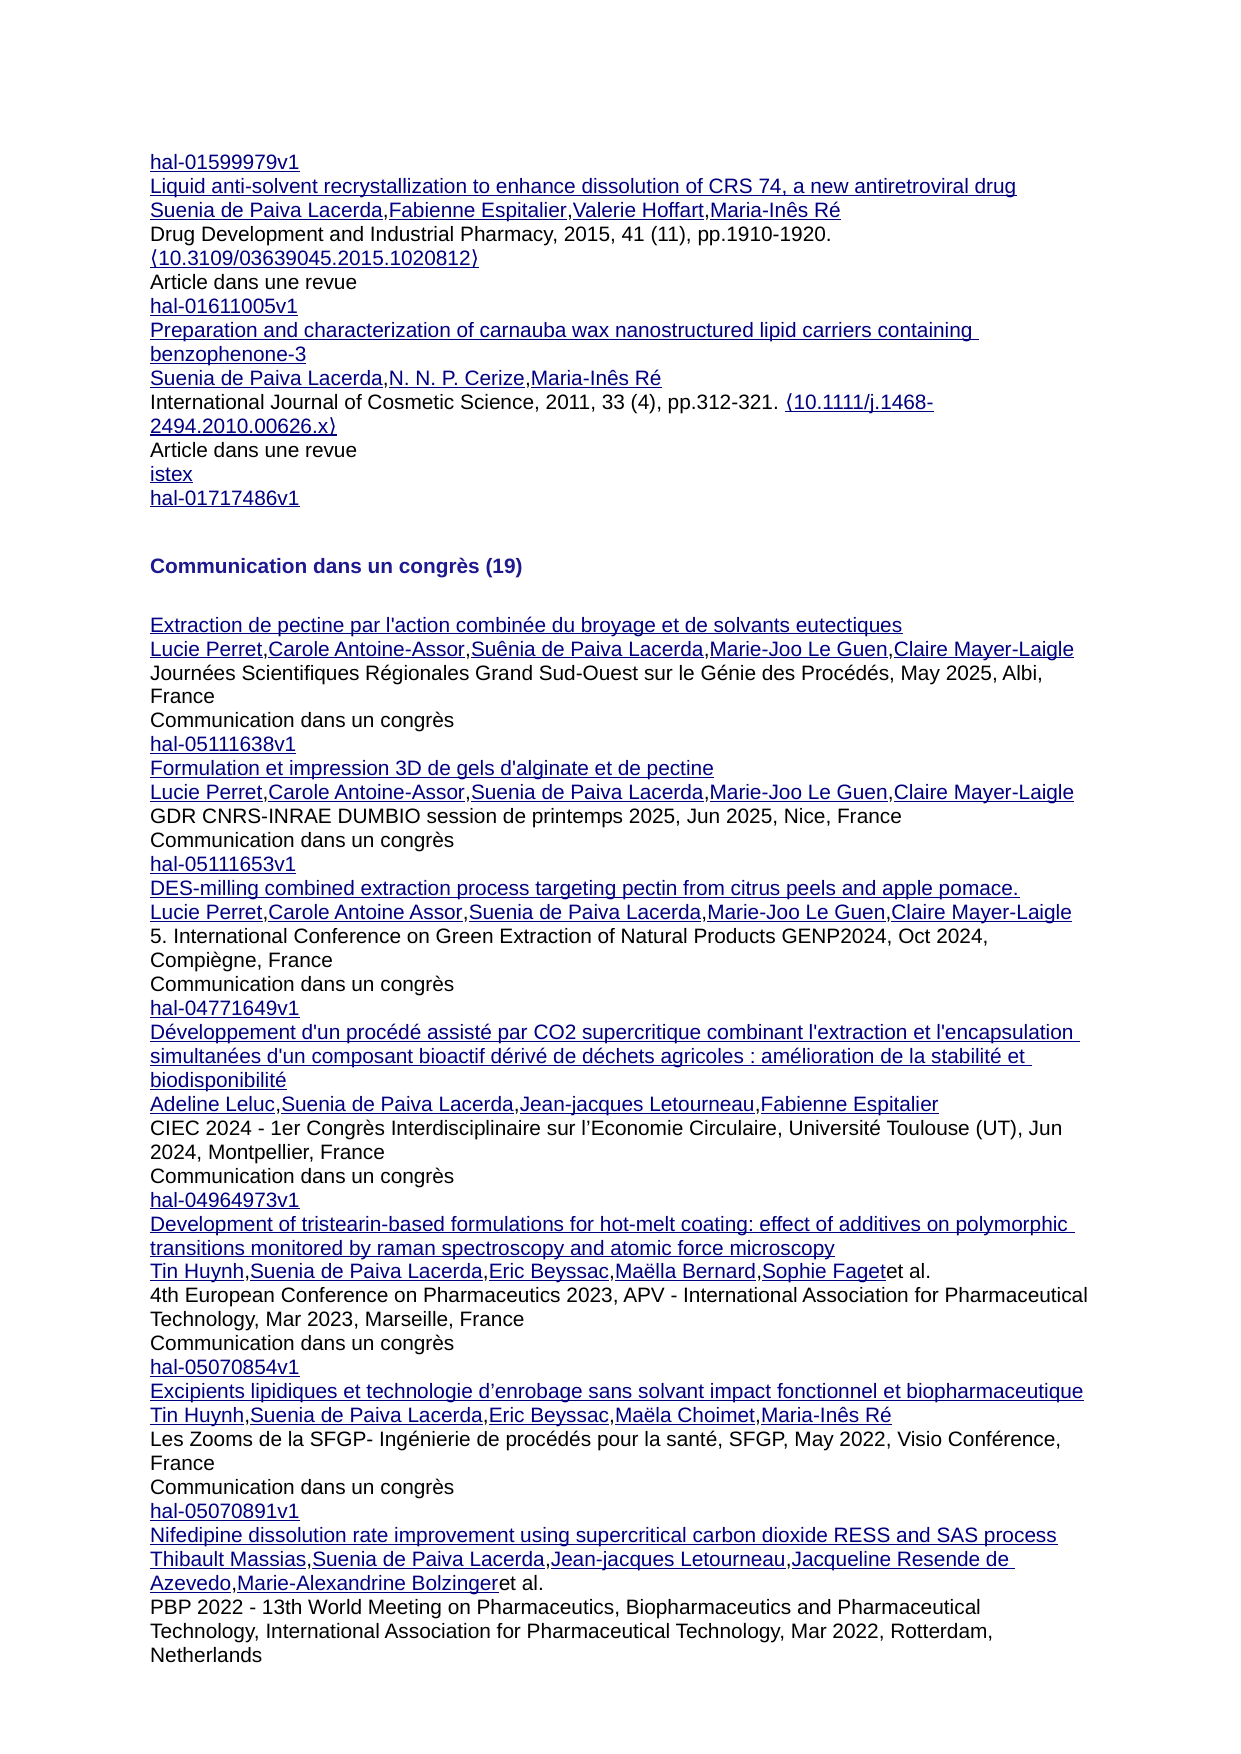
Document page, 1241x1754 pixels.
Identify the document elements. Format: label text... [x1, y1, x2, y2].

table_cell Preparation and characterization of carnauba wax nanostructured lipid carriers containing benzophenone-3 Suenia de Paiva Lacerda,N. N. P. Cerize,Maria-Inês Ré International Journal of Cosmetic Science, 2011, 33 (4), pp.312-321. ⟨10.1111/j.1468-2494.2010.00626.x⟩ Article dans une revue istex hal-01717486v1 [150, 318, 1090, 509]
table_cell Excipients lipidiques et technologie d’enrobage sans solvant impact fonctionnel et biopharmaceutique Tin Huynh,Suenia de Paiva Lacerda,Eric Beyssac,Maëla Choimet,Maria-Inês Ré Les Zooms de la SFGP- Ingénierie de procédés pour la santé, SFGP, May 2022, Visio Conférence, France Communication dans un congrès hal-05070891v1 [150, 1379, 1090, 1523]
table_cell DES-milling combined extraction process targeting pectin from citrus peels and apple pomace. Lucie Perret,Carole Antoine Assor,Suenia de Paiva Lacerda,Marie-Joo Le Guen,Claire Mayer-Laigle 5. International Conference on Green Extraction of Natural Products GENP2024, Oct 2024, Compiègne, France Communication dans un congrès hal-04771649v1 [150, 876, 1090, 1020]
table_cell Développement d'un procédé assisté par CO2 supercritique combinant l'extraction et l'encapsulation simultanées d'un composant bioactif dérivé de déchets agricoles : amélioration de la stabilité et biodisponibilité Adeline Leluc,Suenia de Paiva Lacerda,Jean‐jacques Letourneau,Fabienne Espitalier CIEC 2024 - 1er Congrès Interdisciplinaire sur l’Economie Circulaire, Université Toulouse (UT), Jun 2024, Montpellier, France Communication dans un congrès hal-04964973v1 [150, 1020, 1090, 1211]
table_header Extraction de pectine par l'action combinée du broyage et de solvants eutectiques Lucie Perret,Carole Antoine-Assor,Suênia de Paiva Lacerda,Marie-Joo Le Guen,Claire Mayer-Laigle Journées Scientifiques Régionales Grand Sud-Ouest sur le Génie des Procédés, May 2025, Albi, France Communication dans un congrès hal-05111638v1 [150, 613, 1090, 756]
table_cell Liquid anti-solvent recrystallization to enhance dissolution of CRS 74, a new antiretroviral drug Suenia de Paiva Lacerda,Fabienne Espitalier,Valerie Hoffart,Maria-Inês Ré Drug Development and Industrial Pharmacy, 2015, 41 (11), pp.1910-1920. ⟨10.3109/03639045.2015.1020812⟩ Article dans une revue hal-01611005v1 [150, 174, 1090, 318]
table_cell hal-01599979v1 [150, 150, 1090, 174]
table_cell Nifedipine dissolution rate improvement using supercritical carbon dioxide RESS and SAS process Thibault Massias,Suenia de Paiva Lacerda,Jean‐jacques Letourneau,Jacqueline Resende de Azevedo,Marie-Alexandrine Bolzingeret al. PBP 2022 - 13th World Meeting on Pharmaceutics, Biopharmaceutics and Pharmaceutical Technology, International Association for Pharmaceutical Technology, Mar 2022, Rotterdam, Netherlands [150, 1523, 1090, 1667]
subtitle Communication dans un congrès (19) [150, 554, 1090, 578]
table_cell Development of tristearin-based formulations for hot-melt coating: effect of additives on polymorphic transitions monitored by raman spectroscopy and atomic force microscopy Tin Huynh,Suenia de Paiva Lacerda,Eric Beyssac,Maëlla Bernard,Sophie Fagetet al. 4th European Conference on Pharmaceutics 2023, APV - International Association for Pharmaceutical Technology, Mar 2023, Marseille, France Communication dans un congrès hal-05070854v1 [150, 1211, 1090, 1379]
table_cell Formulation et impression 3D de gels d'alginate et de pectine Lucie Perret,Carole Antoine-Assor,Suenia de Paiva Lacerda,Marie-Joo Le Guen,Claire Mayer-Laigle GDR CNRS-INRAE DUMBIO session de printemps 2025, Jun 2025, Nice, France Communication dans un congrès hal-05111653v1 [150, 756, 1090, 876]
